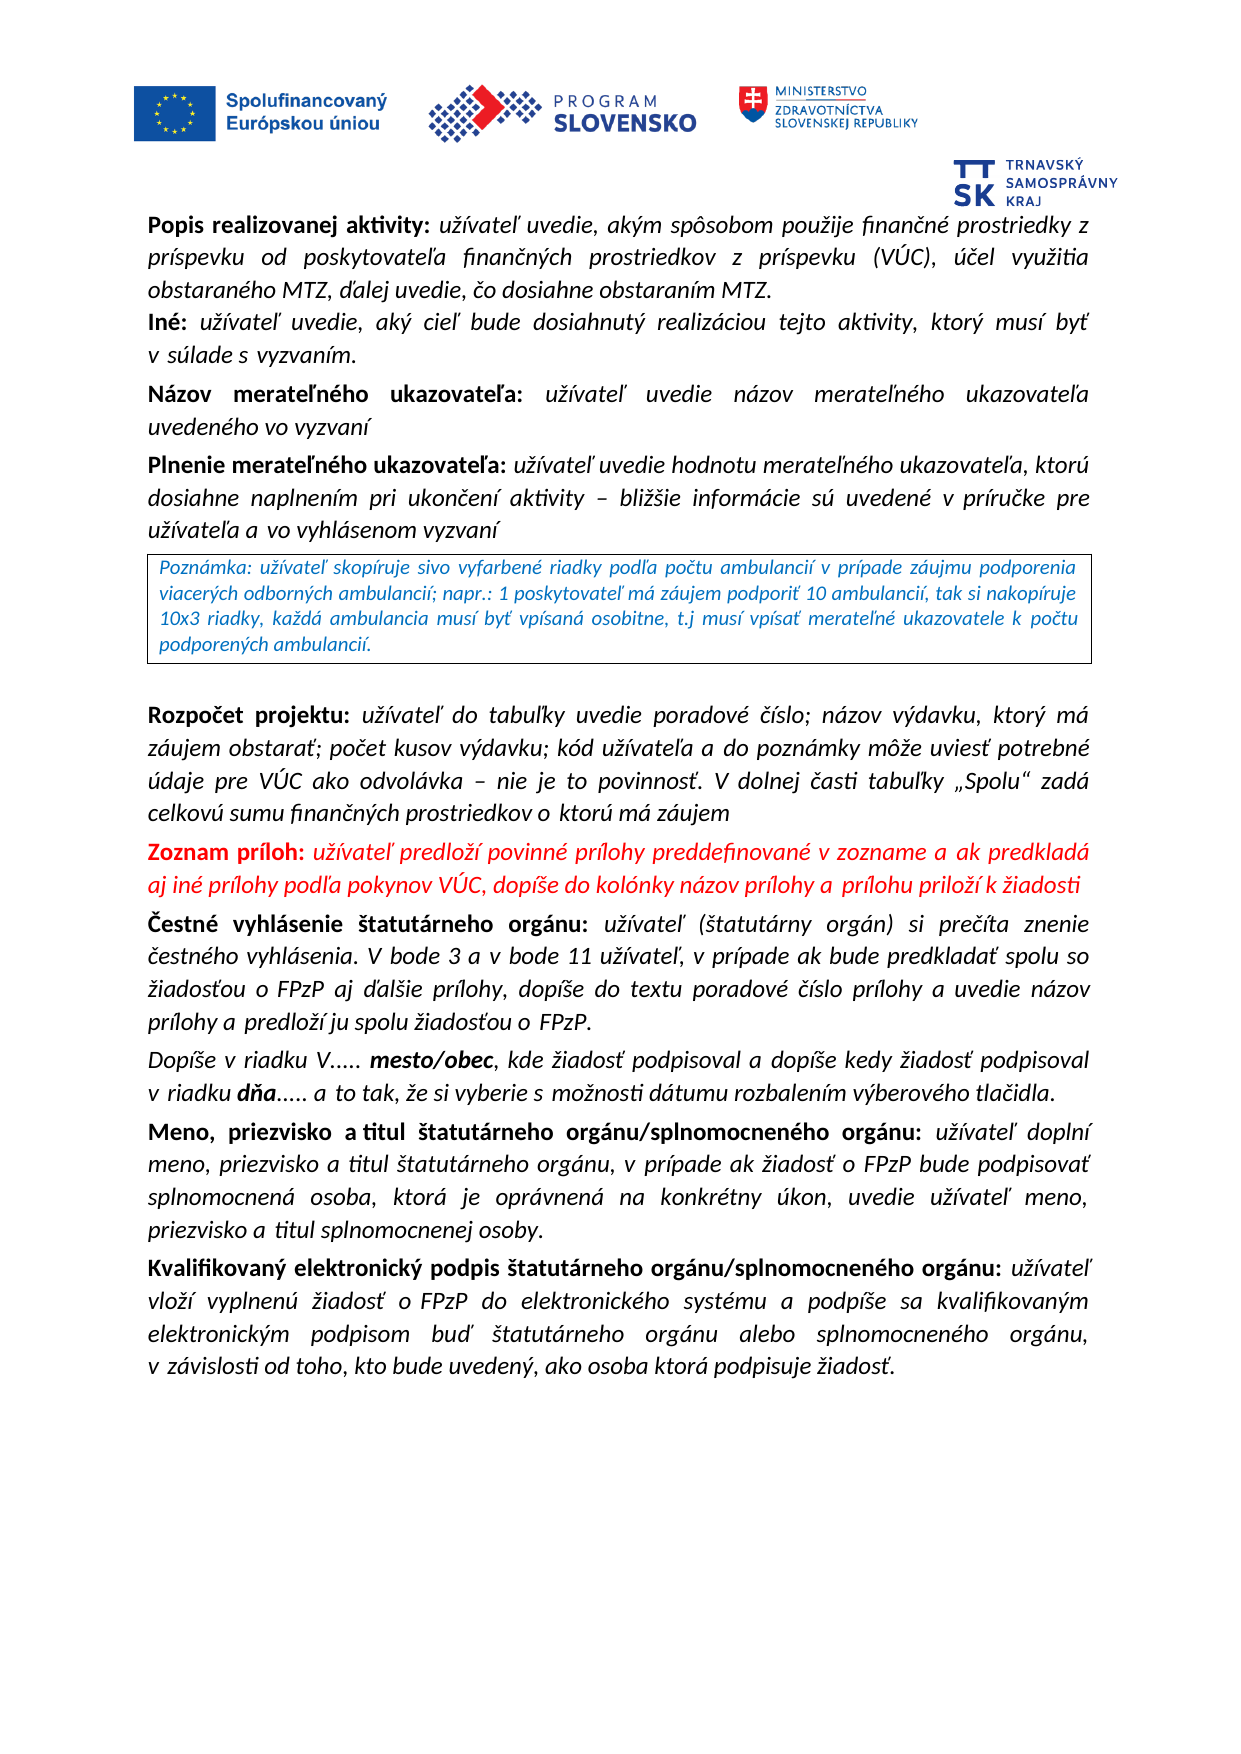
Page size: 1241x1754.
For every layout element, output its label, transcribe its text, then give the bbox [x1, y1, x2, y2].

text Zoznam príloh: užívateľ predloží povinné prílohy preddefinované v zozname a ak predkladá aj iné prílohy podľa pokynov VÚC, dopíše do kolónky názov prílohy a prílohu priloží k žiadosti [148, 836, 1092, 899]
table_header Poznámka: užívateľ skopíruje sivo vyfarbené riadky podľa počtu ambulancií v prípade záujmu podporenia viacerých odborných ambulancií; napr.: 1 poskytovateľ má záujem podporiť 10 ambulancií, tak si nakopíruje 10x3 riadky, každá ambulancia musí byť vpísaná osobitne, t.j musí vpísať merateľné ukazovatele k počtu podporených ambulancií. [148, 555, 1091, 662]
text Rozpočet projektu: užívateľ do tabuľky uvedie poradové číslo; názov výdavku, ktorý má záujem obstarať; počet kusov výdavku; kód užívateľa a do poznámky môže uviesť potrebné údaje pre VÚC ako odvolávka – nie je to povinnosť. V dolnej časti tabuľky „Spolu“ zadá celkovú sumu finančných prostriedkov o ktorú má záujem [148, 700, 1092, 828]
text Kvalifikovaný elektronický podpis štatutárneho orgánu/splnomocneného orgánu: užívateľ vloží vyplnenú žiadosť o FPzP do elektronického systému a podpíše sa kvalifikovaným elektronickým podpisom buď štatutárneho orgánu alebo splnomocneného orgánu, v závislosti od toho, kto bude uvedený, ako osoba ktorá podpisuje žiadosť. [148, 1253, 1092, 1381]
text Dopíše v riadku V..... mesto/obec, kde žiadosť podpisoval a dopíše kedy žiadosť podpisoval v riadku dňa..... a to tak, že si vyberie s možnosti dátumu rozbalením výberového tlačidla. [148, 1044, 1092, 1108]
text Plnenie merateľného ukazovateľa: užívateľ uvedie hodnotu merateľného ukazovateľa, ktorú dosiahne naplnením pri ukončení aktivity – bližšie informácie sú uvedené v príručke pre užívateľa a vo vyhlásenom vyzvaní [148, 449, 1092, 545]
text Čestné vyhlásenie štatutárneho orgánu: užívateľ (štatutárny orgán) si prečíta znenie čestného vyhlásenia. V bode 3 a v bode 11 užívateľ, v prípade ak bude predkladať spolu so žiadosťou o FPzP aj ďalšie prílohy, dopíše do textu poradové číslo prílohy a uvedie názov prílohy a predloží ju spolu žiadosťou o FPzP. [148, 908, 1092, 1036]
text Názov merateľného ukazovateľa: užívateľ uvedie názov merateľného ukazovateľa uvedeného vo vyzvaní [148, 378, 1092, 441]
text Iné: užívateľ uvedie, aký cieľ bude dosiahnutý realizáciou tejto aktivity, ktorý musí byť v súlade s vyzvaním. [148, 307, 1092, 370]
text Popis realizovanej aktivity: užívateľ uvedie, akým spôsobom použije finančné prostriedky z príspevku od poskytovateľa finančných prostriedkov z príspevku (VÚC), účel využitia obstaraného MTZ, ďalej uvedie, čo dosiahne obstaraním MTZ. [148, 209, 1092, 304]
text Meno, priezvisko a titul štatutárneho orgánu/splnomocneného orgánu: užívateľ doplní meno, priezvisko a titul štatutárneho orgánu, v prípade ak žiadosť o FPzP bude podpisovať splnomocnená osoba, ktorá je oprávnená na konkrétny úkon, uvedie užívateľ meno, priezvisko a titul splnomocnenej osoby. [148, 1116, 1092, 1244]
